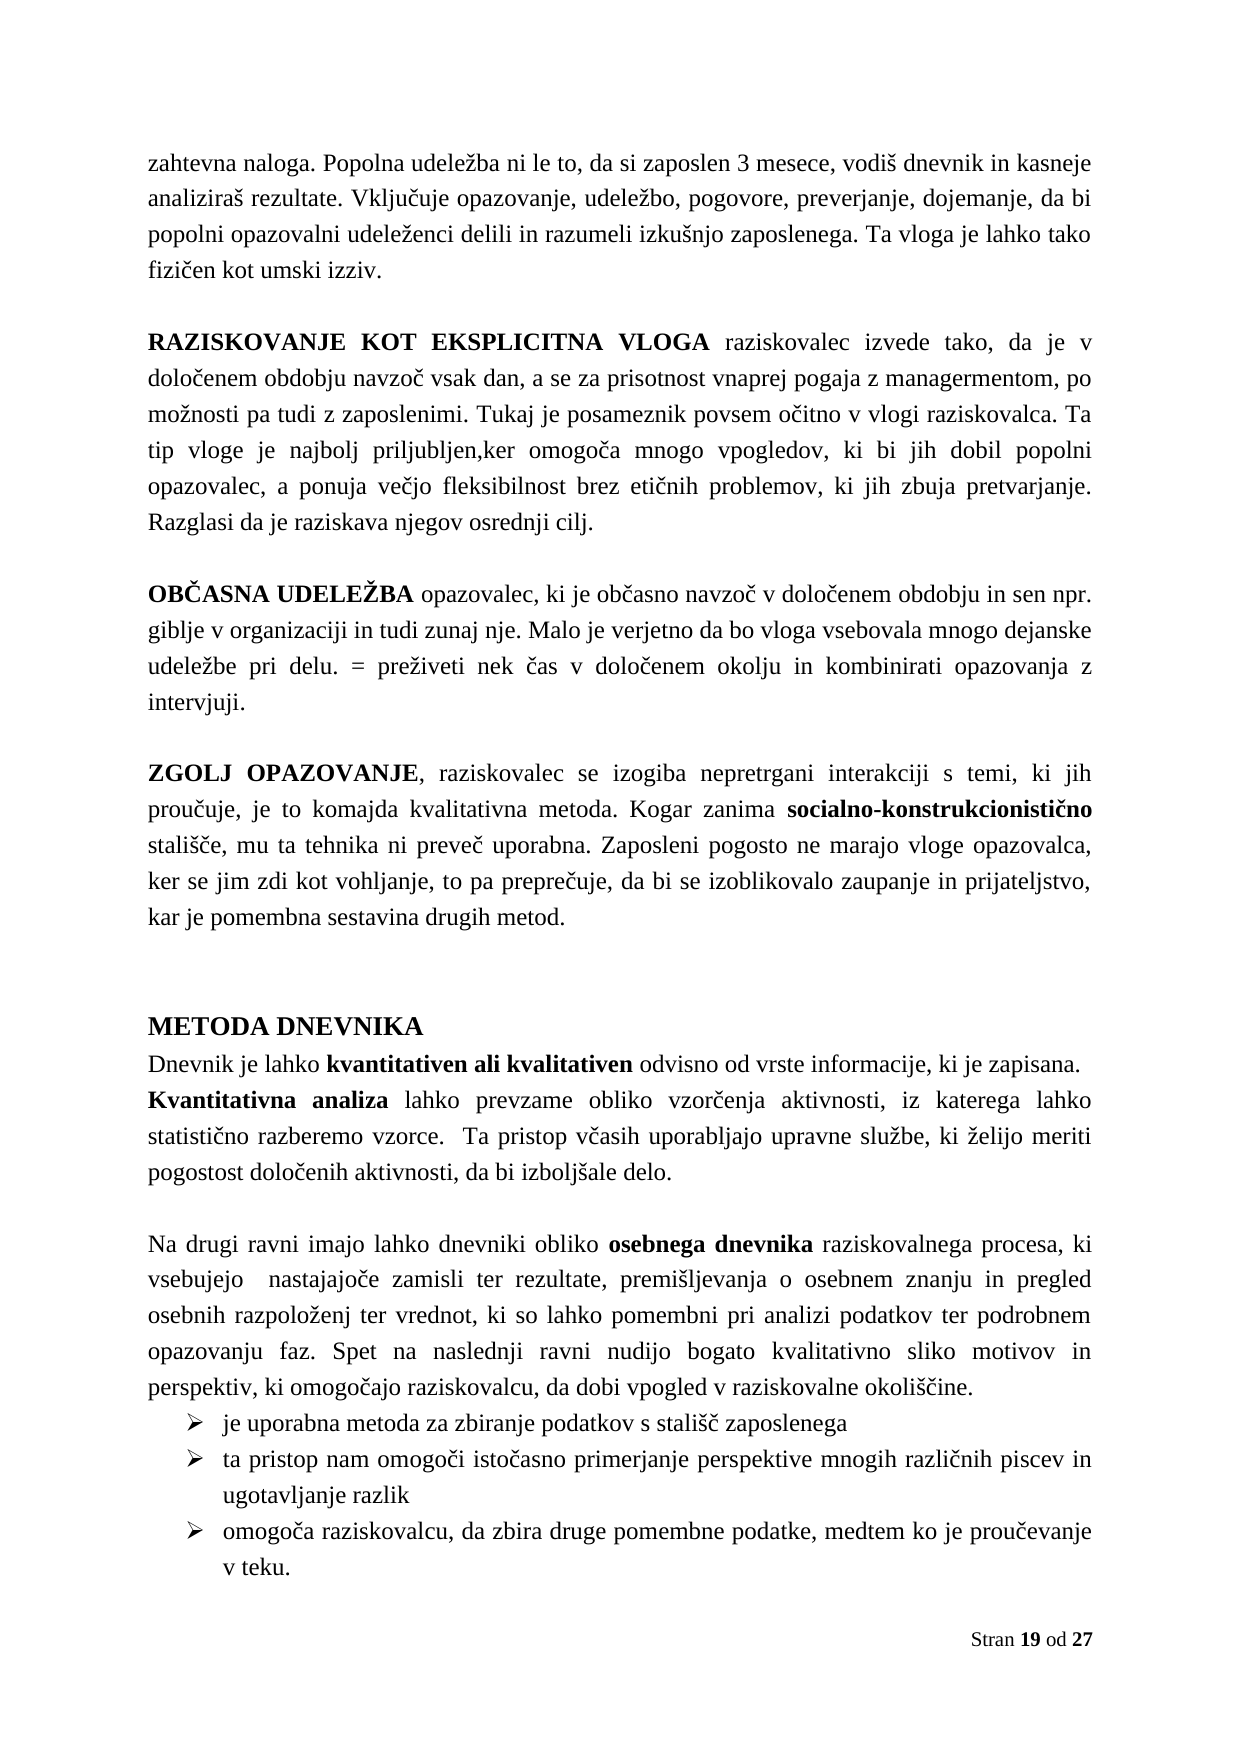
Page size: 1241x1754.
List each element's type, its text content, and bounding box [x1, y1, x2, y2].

text zahtevna naloga. Popolna udeležba ni le to, da si zaposlen 3 mesece, vodiš dnevnik in kasneje analiziraš rezultate. Vključuje opazovanje, udeležbo, pogovore, preverjanje, dojemanje, da bi popolni opazovalni udeleženci delili in razumeli izkušnjo zaposlenega. Ta vloga je lahko tako fizičen kot umski izziv. [148, 148, 1093, 284]
text Dnevnik je lahko kvantitativen ali kvalitativen odvisno od vrste informacije, ki je zapisana. [148, 1049, 1093, 1078]
list ta pristop nam omogoči istočasno primerjanje perspektive mnogih različnih piscev in ugotavljanje razlik [185, 1444, 1093, 1509]
text Na drugi ravni imajo lahko dnevniki obliko osebnega dnevnika raziskovalnega procesa, ki vsebujejo nastajajoče zamisli ter rezultate, premišljevanja o osebnem znanju in pregled osebnih razpoloženj ter vrednot, ki so lahko pomembni pri analizi podatkov ter podrobnem opazovanju faz. Spet na naslednji ravni nudijo bogato kvalitativno sliko motivov in perspektiv, ki omogočajo raziskovalcu, da dobi vpogled v raziskovalne okoliščine. [148, 1229, 1093, 1401]
list omogoča raziskovalcu, da zbira druge pomembne podatke, medtem ko je proučevanje v teku. [185, 1516, 1093, 1581]
text ZGOLJ OPAZOVANJE, raziskovalec se izogiba nepretrgani interakciji s temi, ki jih proučuje, je to komajda kvalitativna metoda. Kogar zanima socialno-konstrukcionistično stališče, mu ta tehnika ni preveč uporabna. Zaposleni pogosto ne marajo vloge opazovalca, ker se jim zdi kot vohljanje, to pa preprečuje, da bi se izoblikovalo zaupanje in prijateljstvo, kar je pomembna sestavina drugih metod. [148, 758, 1093, 931]
list je uporabna metoda za zbiranje podatkov s stališč zaposlenega [185, 1408, 1093, 1437]
text Kvantitativna analiza lahko prevzame obliko vzorčenja aktivnosti, iz katerega lahko statistično razberemo vzorce. Ta pristop včasih uporabljajo upravne službe, ki želijo meriti pogostost določenih aktivnosti, da bi izboljšale delo. [148, 1085, 1093, 1186]
text METODA DNEVNIKA [148, 1010, 1093, 1041]
text RAZISKOVANJE KOT EKSPLICITNA VLOGA raziskovalec izvede tako, da je v določenem obdobju navzoč vsak dan, a se za prisotnost vnaprej pogaja z managermentom, po možnosti pa tudi z zaposlenimi. Tukaj je posameznik povsem očitno v vlogi raziskovalca. Ta tip vloge je najbolj priljubljen,ker omogoča mnogo vpogledov, ki bi jih dobil popolni opazovalec, a ponuja večjo fleksibilnost brez etičnih problemov, ki jih zbuja pretvarjanje. Razglasi da je raziskava njegov osrednji cilj. [148, 327, 1093, 536]
text OBČASNA UDELEŽBA opazovalec, ki je občasno navzoč v določenem obdobju in sen npr. giblje v organizaciji in tudi zunaj nje. Malo je verjetno da bo vloga vsebovala mnogo dejanske udeležbe pri delu. = preživeti nek čas v določenem okolju in kombinirati opazovanja z intervjuji. [148, 579, 1093, 715]
